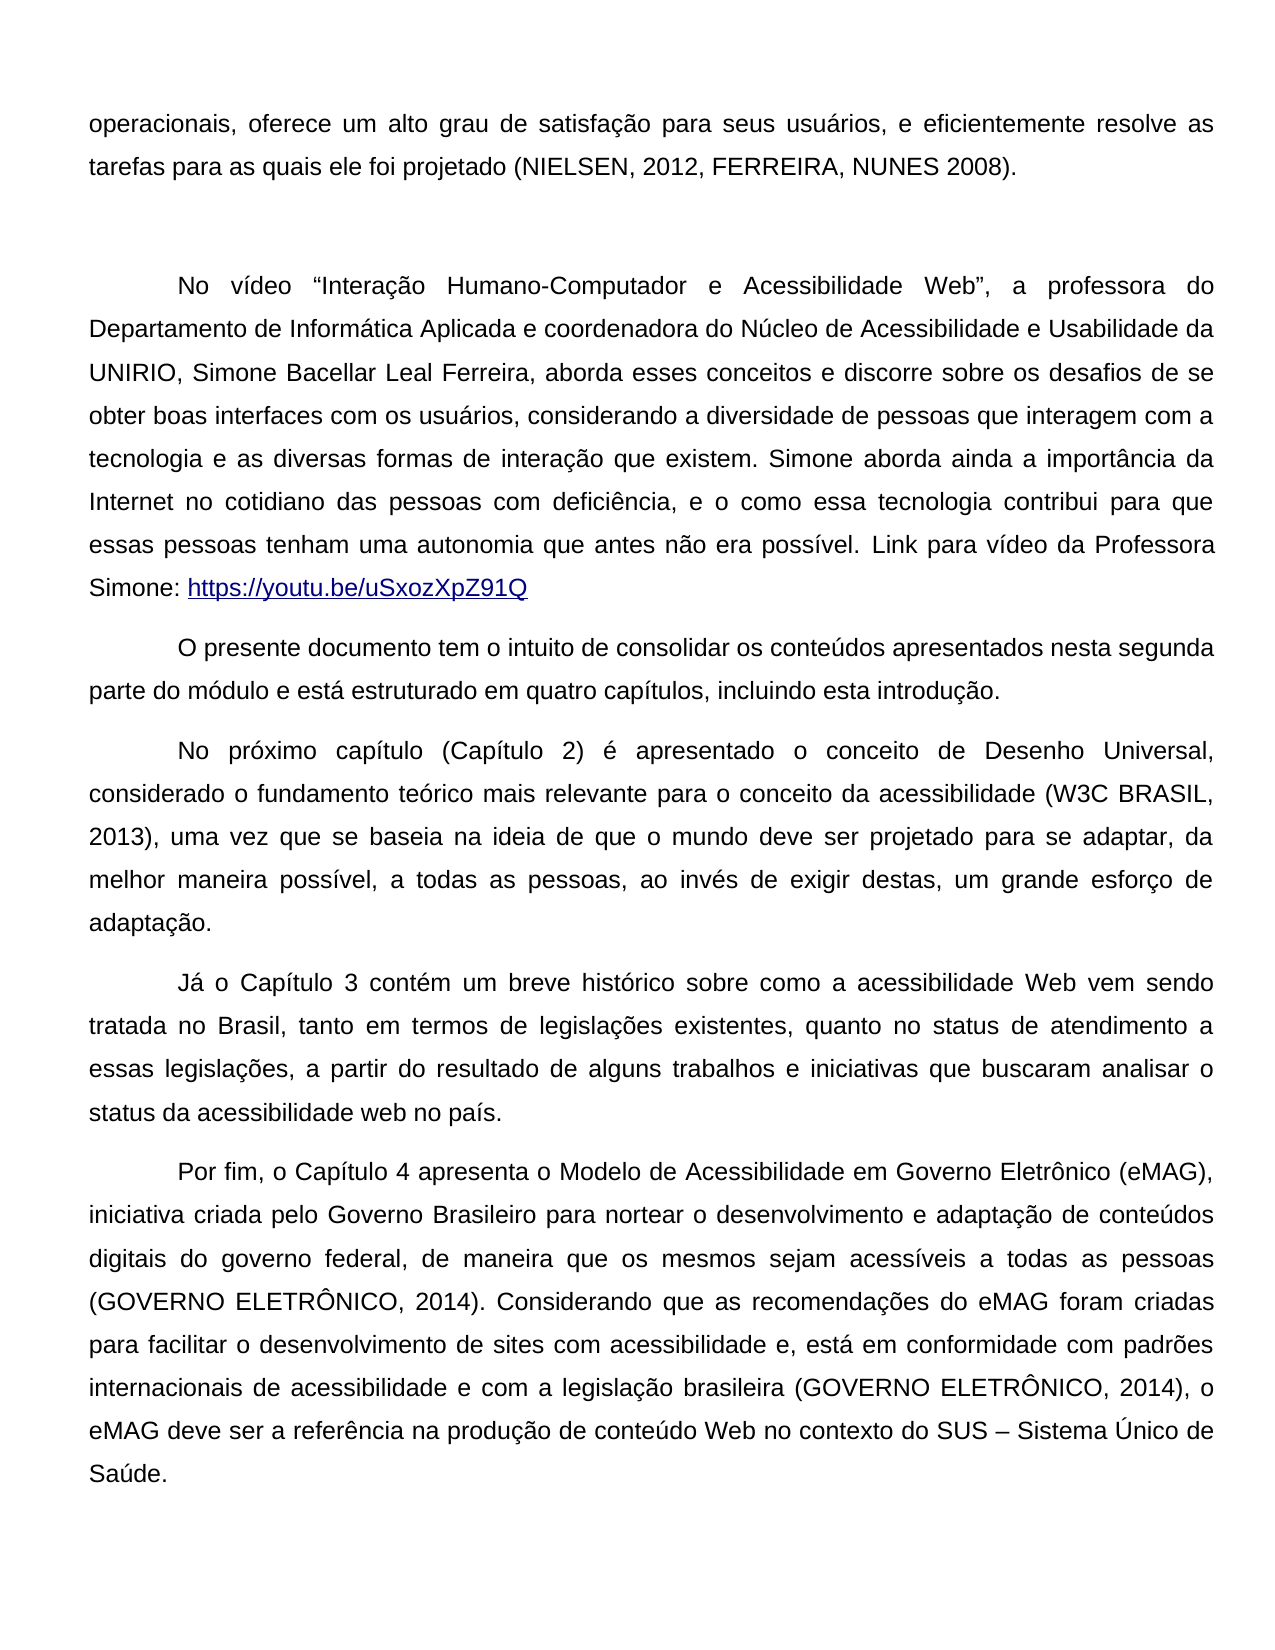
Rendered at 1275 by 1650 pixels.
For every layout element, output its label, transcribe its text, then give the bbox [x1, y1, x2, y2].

text No próximo capítulo (Capítulo 2) é apresentado o conceito de Desenho Universal, considerado o fundamento teórico mais relevante para o conceito da acessibilidade (W3C BRASIL, 2013), uma vez que se baseia na ideia de que o mundo deve ser projetado para se adaptar, da melhor maneira possível, a todas as pessoas, ao invés de exigir destas, um grande esforço de adaptação. [89, 736, 1216, 937]
text Já o Capítulo 3 contém um breve histórico sobre como a acessibilidade Web vem sendo tratada no Brasil, tanto em termos de legislações existentes, quanto no status de atendimento a essas legislações, a partir do resultado de alguns trabalhos e iniciativas que buscaram analisar o status da acessibilidade web no país. [89, 968, 1216, 1126]
text operacionais, oferece um alto grau de satisfação para seus usuários, e eficientemente resolve as tarefas para as quais ele foi projetado (NIELSEN, 2012, FERREIRA, NUNES 2008). [89, 108, 1216, 180]
text Por fim, o Capítulo 4 apresenta o Modelo de Acessibilidade em Governo Eletrônico (eMAG), iniciativa criada pelo Governo Brasileiro para nortear o desenvolvimento e adaptação de conteúdos digitais do governo federal, de maneira que os mesmos sejam acessíveis a todas as pessoas (GOVERNO ELETRÔNICO, 2014). Considerando que as recomendações do eMAG foram criadas para facilitar o desenvolvimento de sites com acessibilidade e, está em conformidade com padrões internacionais de acessibilidade e com a legislação brasileira (GOVERNO ELETRÔNICO, 2014), o eMAG deve ser a referência na produção de conteúdo Web no contexto do SUS – Sistema Único de Saúde. [89, 1157, 1216, 1488]
text No vídeo “Interação Humano-Computador e Acessibilidade Web”, a professora do Departamento de Informática Aplicada e coordenadora do Núcleo de Acessibilidade e Usabilidade da UNIRIO, Simone Bacellar Leal Ferreira, aborda esses conceitos e discorre sobre os desafios de se obter boas interfaces com os usuários, considerando a diversidade de pessoas que interagem com a tecnologia e as diversas formas de interação que existem. Simone aborda ainda a importância da Internet no cotidiano das pessoas com deficiência, e o como essa tecnologia contribui para que essas pessoas tenham uma autonomia que antes não era possível. Link para vídeo da Professora Simone: https://youtu.be/uSxozXpZ91Q [89, 271, 1216, 602]
text O presente documento tem o intuito de consolidar os conteúdos apresentados nesta segunda parte do módulo e está estruturado em quatro capítulos, incluindo esta introdução. [89, 633, 1216, 705]
